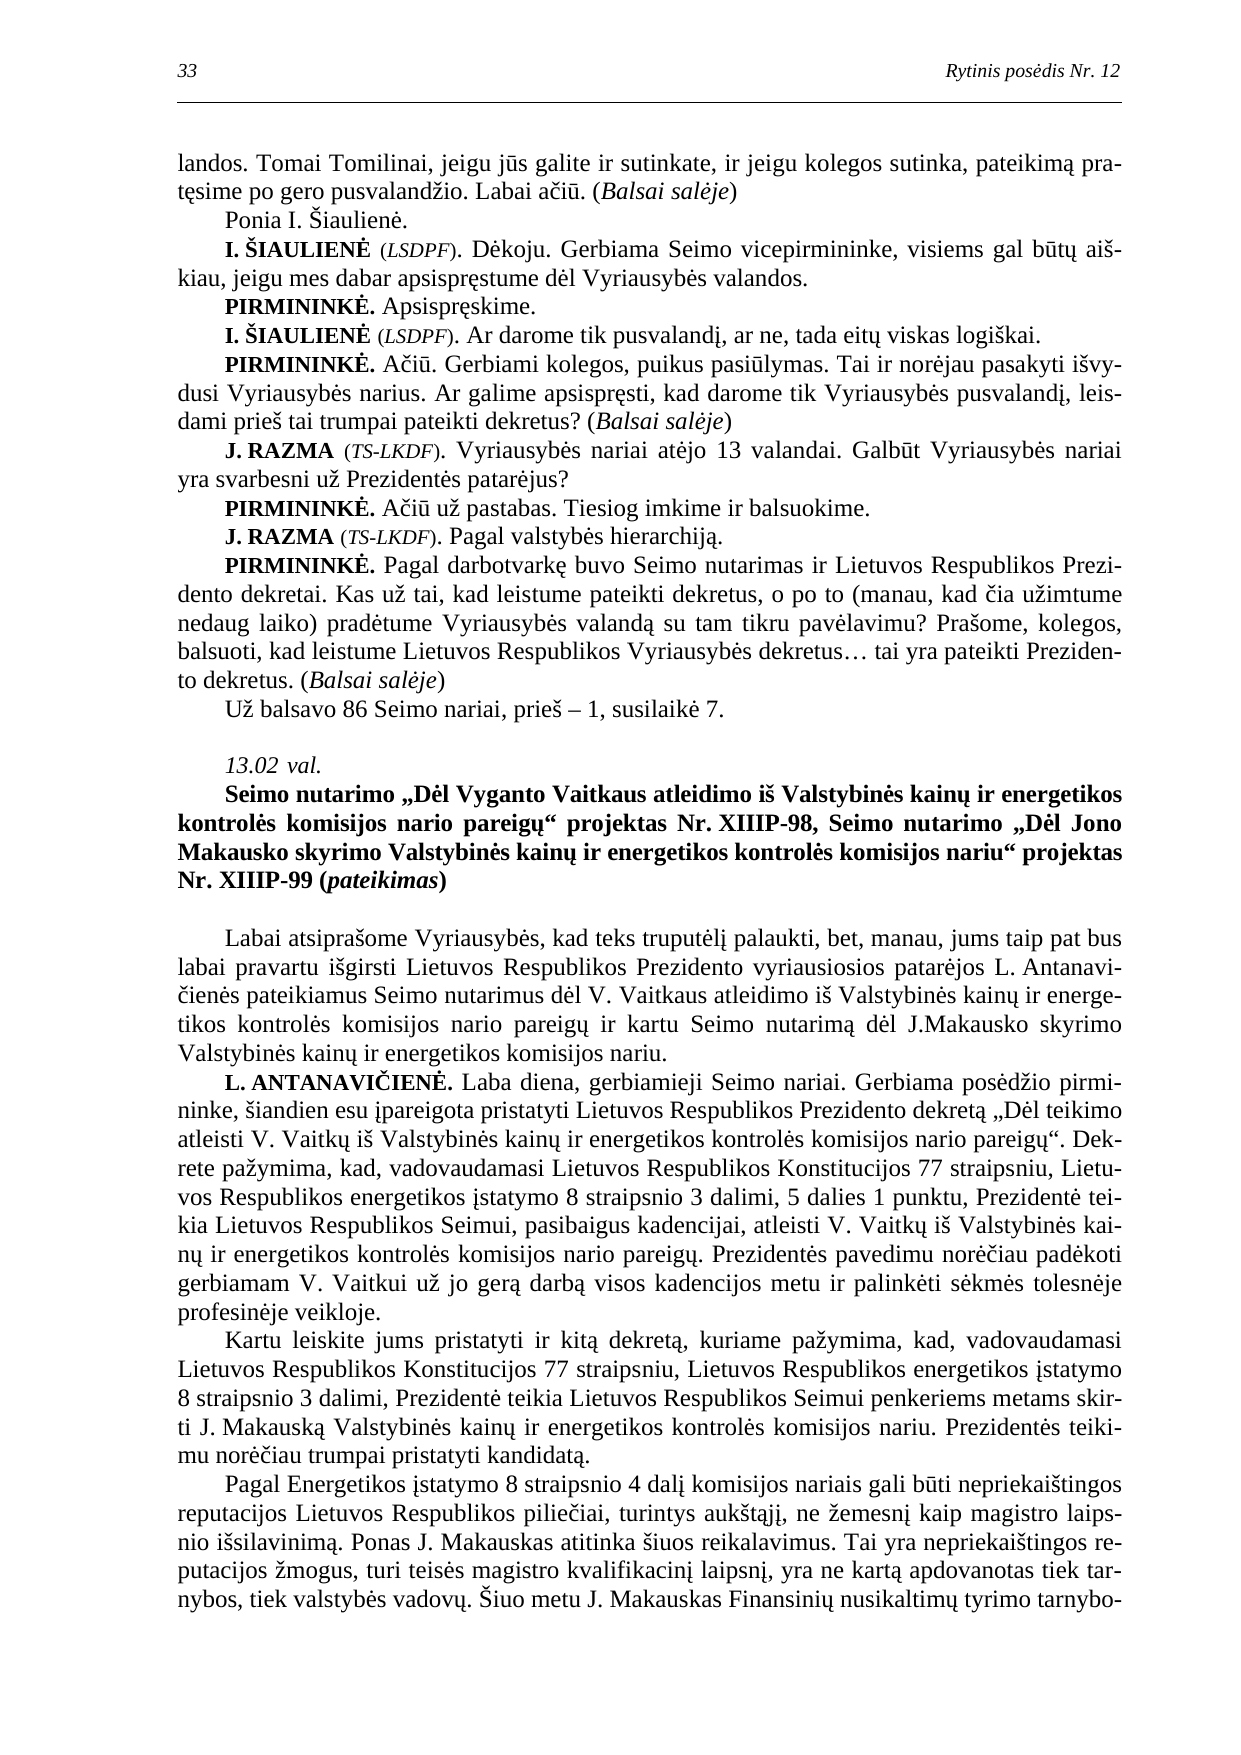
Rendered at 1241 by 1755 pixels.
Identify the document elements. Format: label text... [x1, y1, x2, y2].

text J. RAZMA (TS-LKDF). Pa­gal vals­ty­bės hie­rar­chi­ją. [177, 521, 1122, 550]
text Po­nia I. Šiau­lie­nė. [177, 205, 1122, 234]
text Pa­gal Ener­ge­ti­kos įsta­ty­mo 8 straips­nio 4 da­lį ko­mi­si­jos na­riais ga­li bū­ti ne­pri­ekaiš­tin­gos re­pu­ta­ci­jos Lie­tu­vos Res­pub­li­kos pi­lie­čiai, tu­rin­tys aukš­tą­jį, ne že­mes­nį kaip ma­gist­ro laips­nio iš­si­la­vi­ni­mą. Po­nas J. Ma­kaus­kas ati­tin­ka šiuos rei­ka­la­vi­mus. Tai yra ne­pri­ekaiš­tin­gos re­pu­ta­ci­jos žmo­gus, tu­ri tei­sės ma­gist­ro kva­li­fi­ka­ci­nį laips­nį, yra ne kar­tą ap­do­va­no­tas tiek tar­ny­bos, tiek vals­ty­bės va­do­vų. Šiuo me­tu J. Ma­kaus­kas Fi­nan­si­nių nu­si­kal­ti­mų ty­ri­mo tar­ny­bo­ [177, 1469, 1122, 1613]
text PIRMININKĖ. Ap­si­spręs­ki­me. [177, 291, 1122, 320]
text Sei­mo nu­ta­ri­mo „Dėl Vy­gan­to Vait­kaus at­lei­di­mo iš Vals­ty­bi­nės kai­nų ir ener­ge­ti­kos kon­tro­lės ko­mi­si­jos na­rio pa­rei­gų“ pro­jek­tas Nr. XIIIP-98, Sei­mo nu­ta­ri­mo „Dėl Jo­no Ma­kaus­ko sky­ri­mo Vals­ty­bi­nės kai­nų ir ener­ge­ti­kos kon­tro­lės ko­mi­si­jos na­riu“ pro­jek­tas Nr. XIIIP-99 (pa­tei­ki­mas) [177, 779, 1122, 894]
text 13.02 val. [224, 751, 1122, 779]
text Už bal­sa­vo 86 Sei­mo na­riai, prieš – 1, su­si­lai­kė 7. [177, 694, 1122, 723]
text PIRMININKĖ. Ačiū. Ger­bia­mi ko­le­gos, pui­kus pa­siū­ly­mas. Tai ir no­rė­jau pa­sa­ky­ti iš­vy­du­si Vy­riau­sy­bės na­rius. Ar ga­li­me ap­si­spręs­ti, kad da­ro­me tik Vy­riau­sy­bės pus­va­lan­dį, leis­da­mi prieš tai trum­pai pa­teik­ti dek­re­tus? (Bal­sai sa­lė­je) [177, 349, 1122, 435]
text La­bai at­si­pra­šo­me Vy­riau­sy­bės, kad teks tru­pu­tė­lį pa­lauk­ti, bet, ma­nau, jums taip pat bus la­bai pra­var­tu iš­girs­ti Lie­tu­vos Res­pub­li­kos Pre­zi­den­to vy­riau­sio­sios pa­ta­rė­jos L. An­ta­na­vi­čie­nės pa­tei­kia­mus Sei­mo nu­ta­ri­mus dėl V. Vait­kaus at­lei­di­mo iš Vals­ty­bi­nės kai­nų ir ener­ge­ti­kos kon­tro­lės ko­mi­si­jos na­rio pa­rei­gų ir kar­tu Sei­mo nu­ta­ri­mą dėl J.Ma­kaus­ko sky­ri­mo Vals­ty­bi­nės kai­nų ir ener­ge­ti­kos ko­mi­si­jos na­riu. [177, 923, 1122, 1067]
text J. RAZMA (TS-LKDF). Vy­riau­sy­bės na­riai at­ėjo 13 va­lan­dai. Gal­būt Vy­riau­sy­bės na­riai yra svar­bes­ni už Pre­zi­den­tės pa­ta­rė­jus? [177, 435, 1122, 493]
text I. ŠIAULIENĖ (LSDPF). Ar da­ro­me tik pus­va­lan­dį, ar ne, ta­da ei­tų vis­kas lo­giš­kai. [177, 320, 1122, 349]
text PIRMININKĖ. Ačiū už pa­sta­bas. Tie­siog im­ki­me ir bal­suo­ki­me. [177, 493, 1122, 521]
text Kar­tu leis­ki­te jums pri­sta­ty­ti ir ki­tą dek­re­tą, ku­ria­me pa­žy­mi­ma, kad, va­do­vau­da­ma­si Lie­tu­vos Res­pub­li­kos Kon­sti­tu­ci­jos 77 straips­niu, Lie­tu­vos Res­pub­li­kos ener­ge­ti­kos įsta­ty­mo 8 straips­nio 3 da­li­mi, Pre­zi­den­tė tei­kia Lie­tu­vos Res­pub­li­kos Sei­mui pen­ke­riems me­tams skir­ti J. Ma­kaus­ką Vals­ty­bi­nės kai­nų ir ener­ge­ti­kos kon­tro­lės ko­mi­si­jos na­riu. Pre­zi­den­tės tei­ki­mu no­rė­čiau trum­pai pri­sta­ty­ti kan­di­da­tą. [177, 1325, 1122, 1469]
text I. ŠIAULIENĖ (LSDPF). Dė­ko­ju. Ger­bia­ma Sei­mo vi­ce­pir­mi­nin­ke, vi­siems gal bū­tų aiš­kiau, jei­gu mes da­bar ap­si­spręs­tu­me dėl Vy­riau­sy­bės va­lan­dos. [177, 234, 1122, 291]
text L. ANTANAVIČIENĖ. La­ba die­na, ger­bia­mie­ji Sei­mo na­riai. Ger­bia­ma po­sė­džio pir­mi­nin­ke, šian­dien esu įpa­rei­go­ta pri­sta­ty­ti Lie­tu­vos Res­pub­li­kos Pre­zi­den­to dek­re­tą „Dėl tei­ki­mo at­leis­ti V. Vait­kų iš Vals­ty­bi­nės kai­nų ir ener­ge­ti­kos kon­tro­lės ko­mi­si­jos na­rio pa­rei­gų“. Dek­re­te pa­žy­mi­ma, kad, va­do­vau­da­ma­si Lie­tu­vos Res­pub­li­kos Kon­sti­tu­ci­jos 77 straips­niu, Lie­tu­vos Res­pub­li­kos ener­ge­ti­kos įsta­ty­mo 8 straips­nio 3 da­li­mi, 5 da­lies 1 punk­tu, Pre­zi­den­tė tei­kia Lie­tu­vos Res­pub­li­kos Sei­mui, pa­si­bai­gus ka­den­ci­jai, at­leis­ti V. Vait­kų iš Vals­ty­bi­nės kai­nų ir ener­ge­ti­kos kon­tro­lės ko­mi­si­jos na­rio pa­rei­gų. Pre­zi­den­tės pa­ve­di­mu no­rė­čiau pa­dė­ko­ti ger­bia­mam V. Vait­kui už jo ge­rą dar­bą vi­sos ka­den­ci­jos me­tu ir pa­lin­kė­ti sėk­mės to­les­nė­je pro­fe­si­nė­je veik­lo­je. [177, 1067, 1122, 1325]
text PIRMININKĖ. Pa­gal dar­bo­tvarkę bu­vo Sei­mo nu­ta­ri­mas ir Lie­tu­vos Res­pub­li­kos Pre­zi­den­to dek­re­tai. Kas už tai, kad leis­tu­me pa­teik­ti dek­re­tus, o po to (ma­nau, kad čia už­im­tu­me ne­daug lai­ko) pra­dė­tu­me Vy­riau­sy­bės va­lan­dą su tam tik­ru pa­vė­la­vi­mu? Pra­šo­me, ko­le­gos, bal­suo­ti, kad leis­tu­me Lie­tu­vos Res­pub­li­kos Vy­riau­sy­bės dek­re­tus… tai yra pa­teik­ti Pre­zi­den­to dek­re­tus. (Bal­sai sa­lė­je) [177, 550, 1122, 694]
text lan­dos. To­mai To­mi­li­nai, jei­gu jūs ga­li­te ir su­tin­ka­te, ir jei­gu ko­le­gos su­tin­ka, pa­tei­ki­mą pra­tę­si­me po ge­ro pus­va­lan­džio. La­bai ačiū. (Bal­sai sa­lė­je) [177, 148, 1122, 205]
